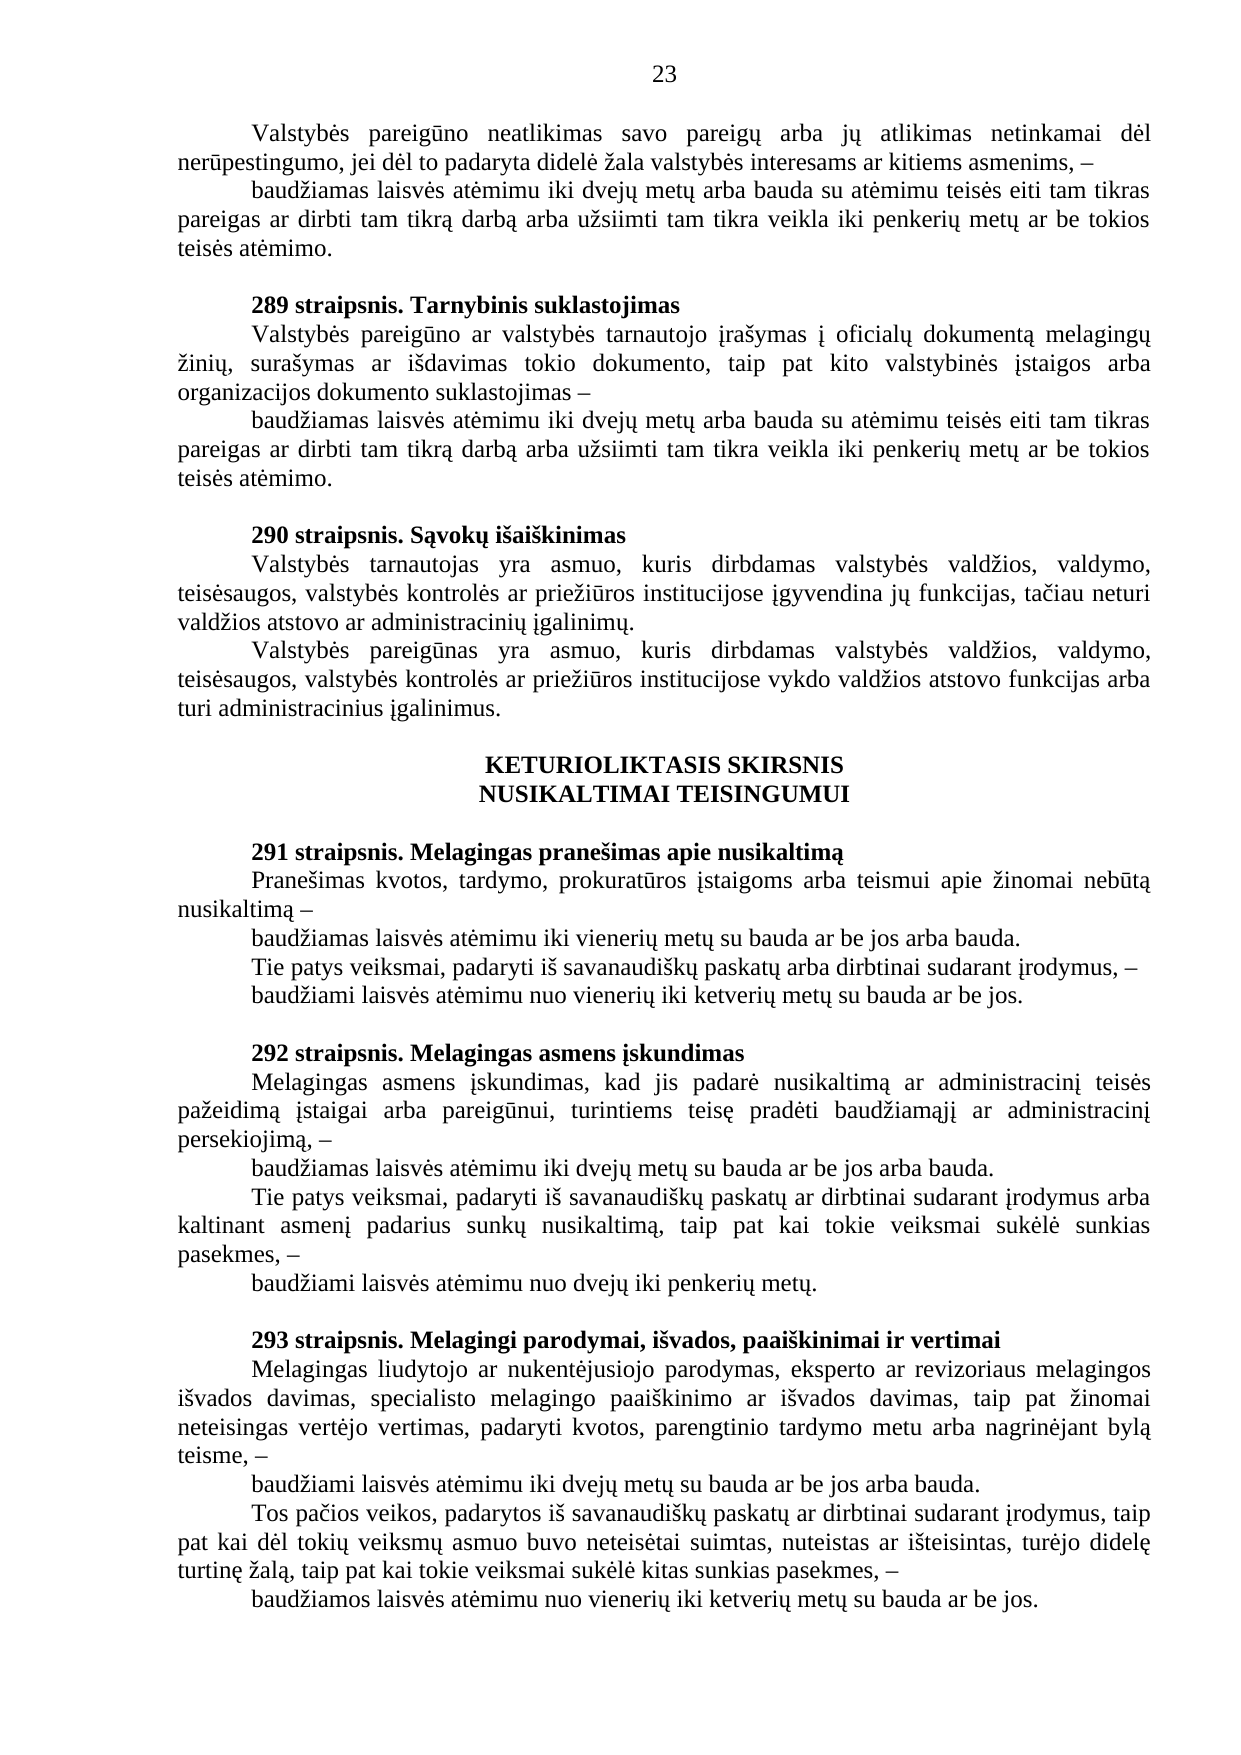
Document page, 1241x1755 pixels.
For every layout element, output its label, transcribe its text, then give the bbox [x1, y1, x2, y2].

text 292 straipsnis. Melagingas asmens įskundimas [177, 1038, 1152, 1067]
text baudžiamas laisvės atėmimu iki dvejų metų su bauda ar be jos arba bauda. [177, 1153, 1152, 1182]
text Valstybės pareigūno neatlikimas savo pareigų arba jų atlikimas netinkamai dėl nerūpestingumo, jei dėl to padaryta didelė žala valstybės interesams ar kitiems asmenims, – [177, 118, 1152, 176]
text Valstybės pareigūno ar valstybės tarnautojo įrašymas į oficialų dokumentą melagingų žinių, surašymas ar išdavimas tokio dokumento, taip pat kito valstybinės įstaigos arba organizacijos dokumento suklastojimas – [177, 319, 1152, 406]
text Melagingas asmens įskundimas, kad jis padarė nusikaltimą ar administracinį teisės pažeidimą įstaigai arba pareigūnui, turintiems teisę pradėti baudžiamąjį ar administracinį persekiojimą, – [177, 1067, 1152, 1153]
text Valstybės tarnautojas yra asmuo, kuris dirbdamas valstybės valdžios, valdymo, teisėsaugos, valstybės kontrolės ar priežiūros institucijose įgyvendina jų funkcijas, tačiau neturi valdžios atstovo ar administracinių įgalinimų. [177, 549, 1152, 636]
text baudžiamas laisvės atėmimu iki vienerių metų su bauda ar be jos arba bauda. [177, 923, 1152, 952]
text 293 straipsnis. Melagingi parodymai, išvados, paaiškinimai ir vertimai [177, 1326, 1152, 1354]
text Valstybės pareigūnas yra asmuo, kuris dirbdamas valstybės valdžios, valdymo, teisėsaugos, valstybės kontrolės ar priežiūros institucijose vykdo valdžios atstovo funkcijas arba turi administracinius įgalinimus. [177, 636, 1152, 722]
text KETURIOLIKTASIS SKIRSNIS [177, 751, 1152, 779]
text NUSIKALTIMAI TEISINGUMUI [177, 779, 1152, 808]
text 291 straipsnis. Melagingas pranešimas apie nusikaltimą [177, 837, 1152, 866]
text 289 straipsnis. Tarnybinis suklastojimas [177, 291, 1152, 319]
text baudžiami laisvės atėmimu nuo vienerių iki ketverių metų su bauda ar be jos. [177, 981, 1152, 1009]
text Tie patys veiksmai, padaryti iš savanaudiškų paskatų ar dirbtinai sudarant įrodymus arba kaltinant asmenį padarius sunkų nusikaltimą, taip pat kai tokie veiksmai sukėlė sunkias pasekmes, – [177, 1182, 1152, 1268]
text Melagingas liudytojo ar nukentėjusiojo parodymas, eksperto ar revizoriaus melagingos išvados davimas, specialisto melagingo paaiškinimo ar išvados davimas, taip pat žinomai neteisingas vertėjo vertimas, padaryti kvotos, parengtinio tardymo metu arba nagrinėjant bylą teisme, – [177, 1354, 1152, 1469]
text baudžiamas laisvės atėmimu iki dvejų metų arba bauda su atėmimu teisės eiti tam tikras pareigas ar dirbti tam tikrą darbą arba užsiimti tam tikra veikla iki penkerių metų ar be tokios teisės atėmimo. [177, 176, 1152, 262]
text baudžiamos laisvės atėmimu nuo vienerių iki ketverių metų su bauda ar be jos. [177, 1584, 1152, 1613]
text Tos pačios veikos, padarytos iš savanaudiškų paskatų ar dirbtinai sudarant įrodymus, taip pat kai dėl tokių veiksmų asmuo buvo neteisėtai suimtas, nuteistas ar išteisintas, turėjo didelę turtinę žalą, taip pat kai tokie veiksmai sukėlė kitas sunkias pasekmes, – [177, 1498, 1152, 1584]
text 290 straipsnis. Sąvokų išaiškinimas [177, 521, 1152, 549]
text Tie patys veiksmai, padaryti iš savanaudiškų paskatų arba dirbtinai sudarant įrodymus, – [177, 952, 1152, 981]
text baudžiamas laisvės atėmimu iki dvejų metų arba bauda su atėmimu teisės eiti tam tikras pareigas ar dirbti tam tikrą darbą arba užsiimti tam tikra veikla iki penkerių metų ar be tokios teisės atėmimo. [177, 406, 1152, 492]
text baudžiami laisvės atėmimu iki dvejų metų su bauda ar be jos arba bauda. [177, 1469, 1152, 1498]
text Pranešimas kvotos, tardymo, prokuratūros įstaigoms arba teismui apie žinomai nebūtą nusikaltimą – [177, 866, 1152, 923]
text baudžiami laisvės atėmimu nuo dvejų iki penkerių metų. [177, 1268, 1152, 1297]
